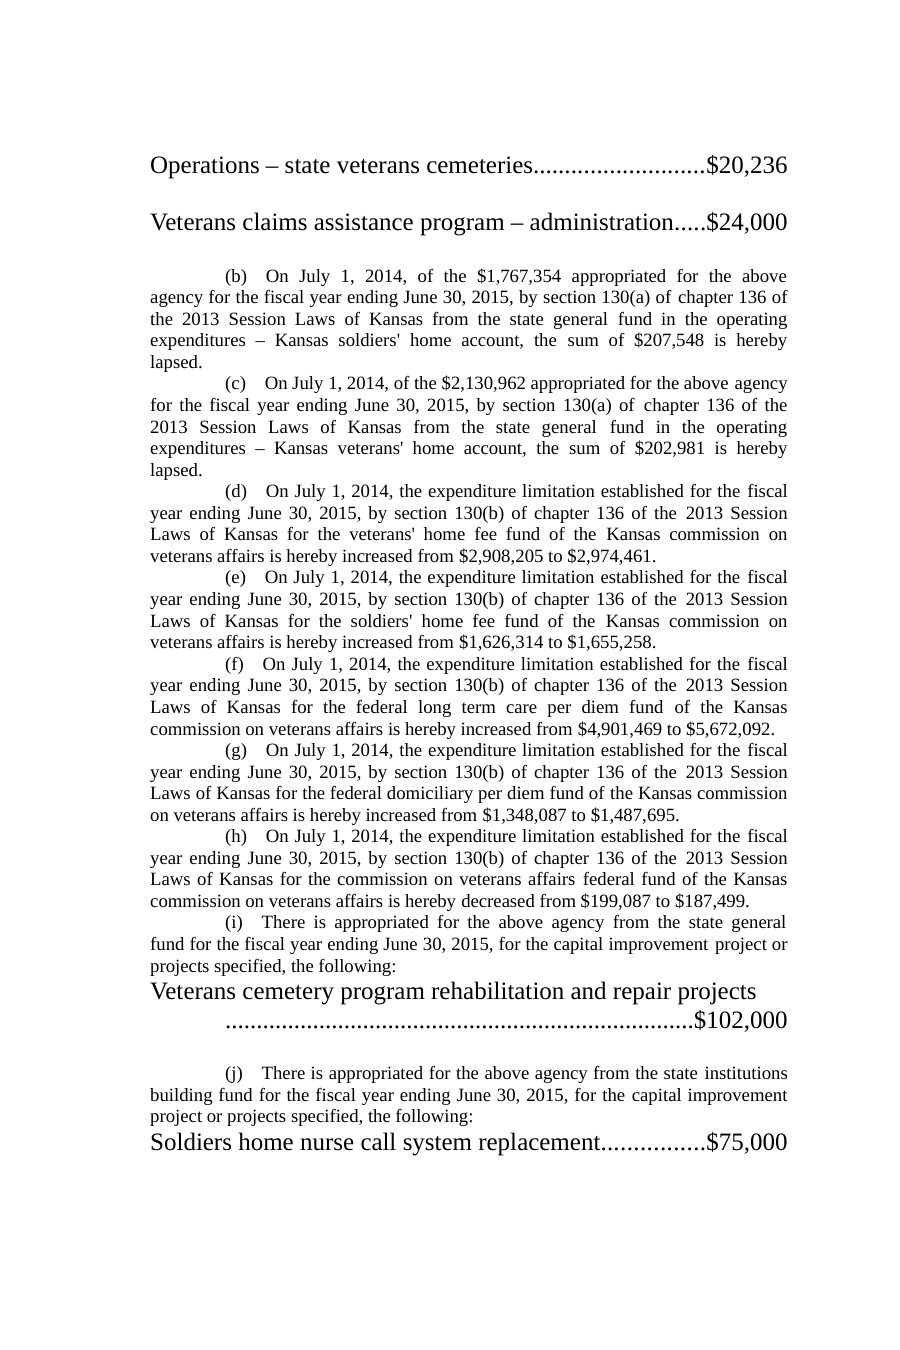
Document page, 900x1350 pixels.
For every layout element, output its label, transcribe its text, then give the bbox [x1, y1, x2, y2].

text Soldiers home nurse call system replacement $75,000 [150, 1127, 787, 1156]
text (j) There is appropriated for the above agency from the state institutions building fund for the fiscal year ending June 30, 2015, for the capital improvement project or projects specified, the following: [150, 1062, 787, 1127]
text (d) On July 1, 2014, the expenditure limitation established for the fiscal year ending June 30, 2015, by section 130(b) of chapter 136 of the 2013 Session Laws of Kansas for the veterans' home fee fund of the Kansas commission on veterans affairs is hereby increased from $2,908,205 to $2,974,461. [150, 480, 787, 566]
text (g) On July 1, 2014, the expenditure limitation established for the fiscal year ending June 30, 2015, by section 130(b) of chapter 136 of the 2013 Session Laws of Kansas for the federal domiciliary per diem fund of the Kansas commission on veterans affairs is hereby increased from $1,348,087 to $1,487,695. [150, 739, 787, 825]
text (b) On July 1, 2014, of the $1,767,354 appropriated for the above agency for the fiscal year ending June 30, 2015, by section 130(a) of chapter 136 of the 2013 Session Laws of Kansas from the state general fund in the operating expenditures – Kansas soldiers' home account, the sum of $207,548 is hereby lapsed. [150, 264, 787, 372]
text (i) There is appropriated for the above agency from the state general fund for the fiscal year ending June 30, 2015, for the capital improvement project or projects specified, the following: [150, 911, 787, 976]
text Veterans cemetery program rehabilitation and repair projects $102,000 [150, 976, 787, 1034]
text Veterans claims assistance program – administration $24,000 [150, 207, 787, 236]
text (e) On July 1, 2014, the expenditure limitation established for the fiscal year ending June 30, 2015, by section 130(b) of chapter 136 of the 2013 Session Laws of Kansas for the soldiers' home fee fund of the Kansas commission on veterans affairs is hereby increased from $1,626,314 to $1,655,258. [150, 566, 787, 653]
text Operations – state veterans cemeteries $20,236 [150, 150, 787, 179]
text (f) On July 1, 2014, the expenditure limitation established for the fiscal year ending June 30, 2015, by section 130(b) of chapter 136 of the 2013 Session Laws of Kansas for the federal long term care per diem fund of the Kansas commission on veterans affairs is hereby increased from $4,901,469 to $5,672,092. [150, 653, 787, 739]
text (c) On July 1, 2014, of the $2,130,962 appropriated for the above agency for the fiscal year ending June 30, 2015, by section 130(a) of chapter 136 of the 2013 Session Laws of Kansas from the state general fund in the operating expenditures – Kansas veterans' home account, the sum of $202,981 is hereby lapsed. [150, 372, 787, 480]
text (h) On July 1, 2014, the expenditure limitation established for the fiscal year ending June 30, 2015, by section 130(b) of chapter 136 of the 2013 Session Laws of Kansas for the commission on veterans affairs federal fund of the Kansas commission on veterans affairs is hereby decreased from $199,087 to $187,499. [150, 825, 787, 911]
